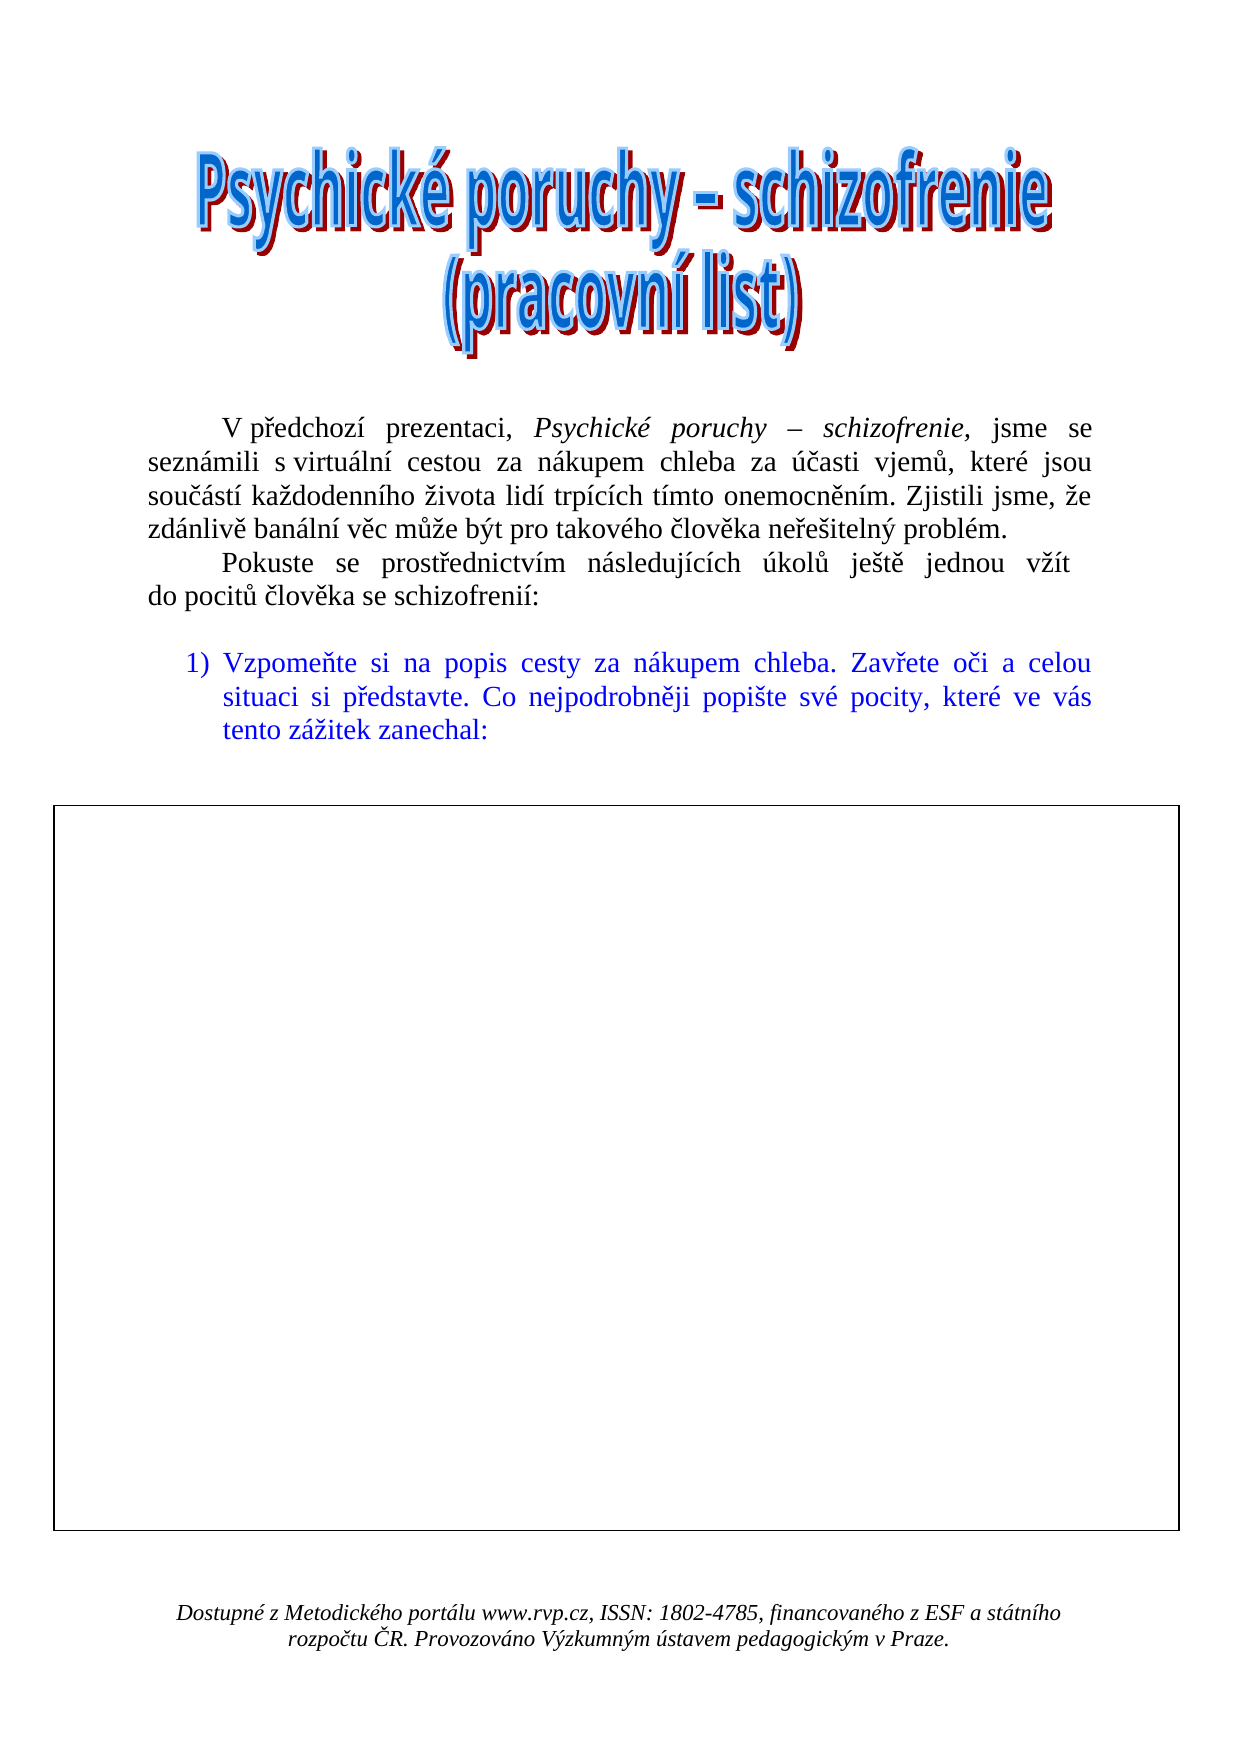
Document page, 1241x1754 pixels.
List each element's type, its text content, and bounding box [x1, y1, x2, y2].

text Pokuste se prostřednictvím následujících úkolů ještě jednou vžít do pocitů člověka se schizofrenií: [148, 545, 1092, 612]
list Vzpomeňte si na popis cesty za nákupem chleba. Zavřete oči a celou situaci si představte. Co nejpodrobněji popište své pocity, které ve vás tento zážitek zanechal: [185, 645, 1092, 746]
text V předchozí prezentaci, Psychické poruchy – schizofrenie, jsme se seznámili s virtuální cestou za nákupem chleba za účasti vjemů, které jsou součástí každodenního života lidí trpících tímto onemocněním. Zjistili jsme, že zdánlivě banální věc může být pro takového člověka neřešitelný problém. [148, 411, 1092, 545]
